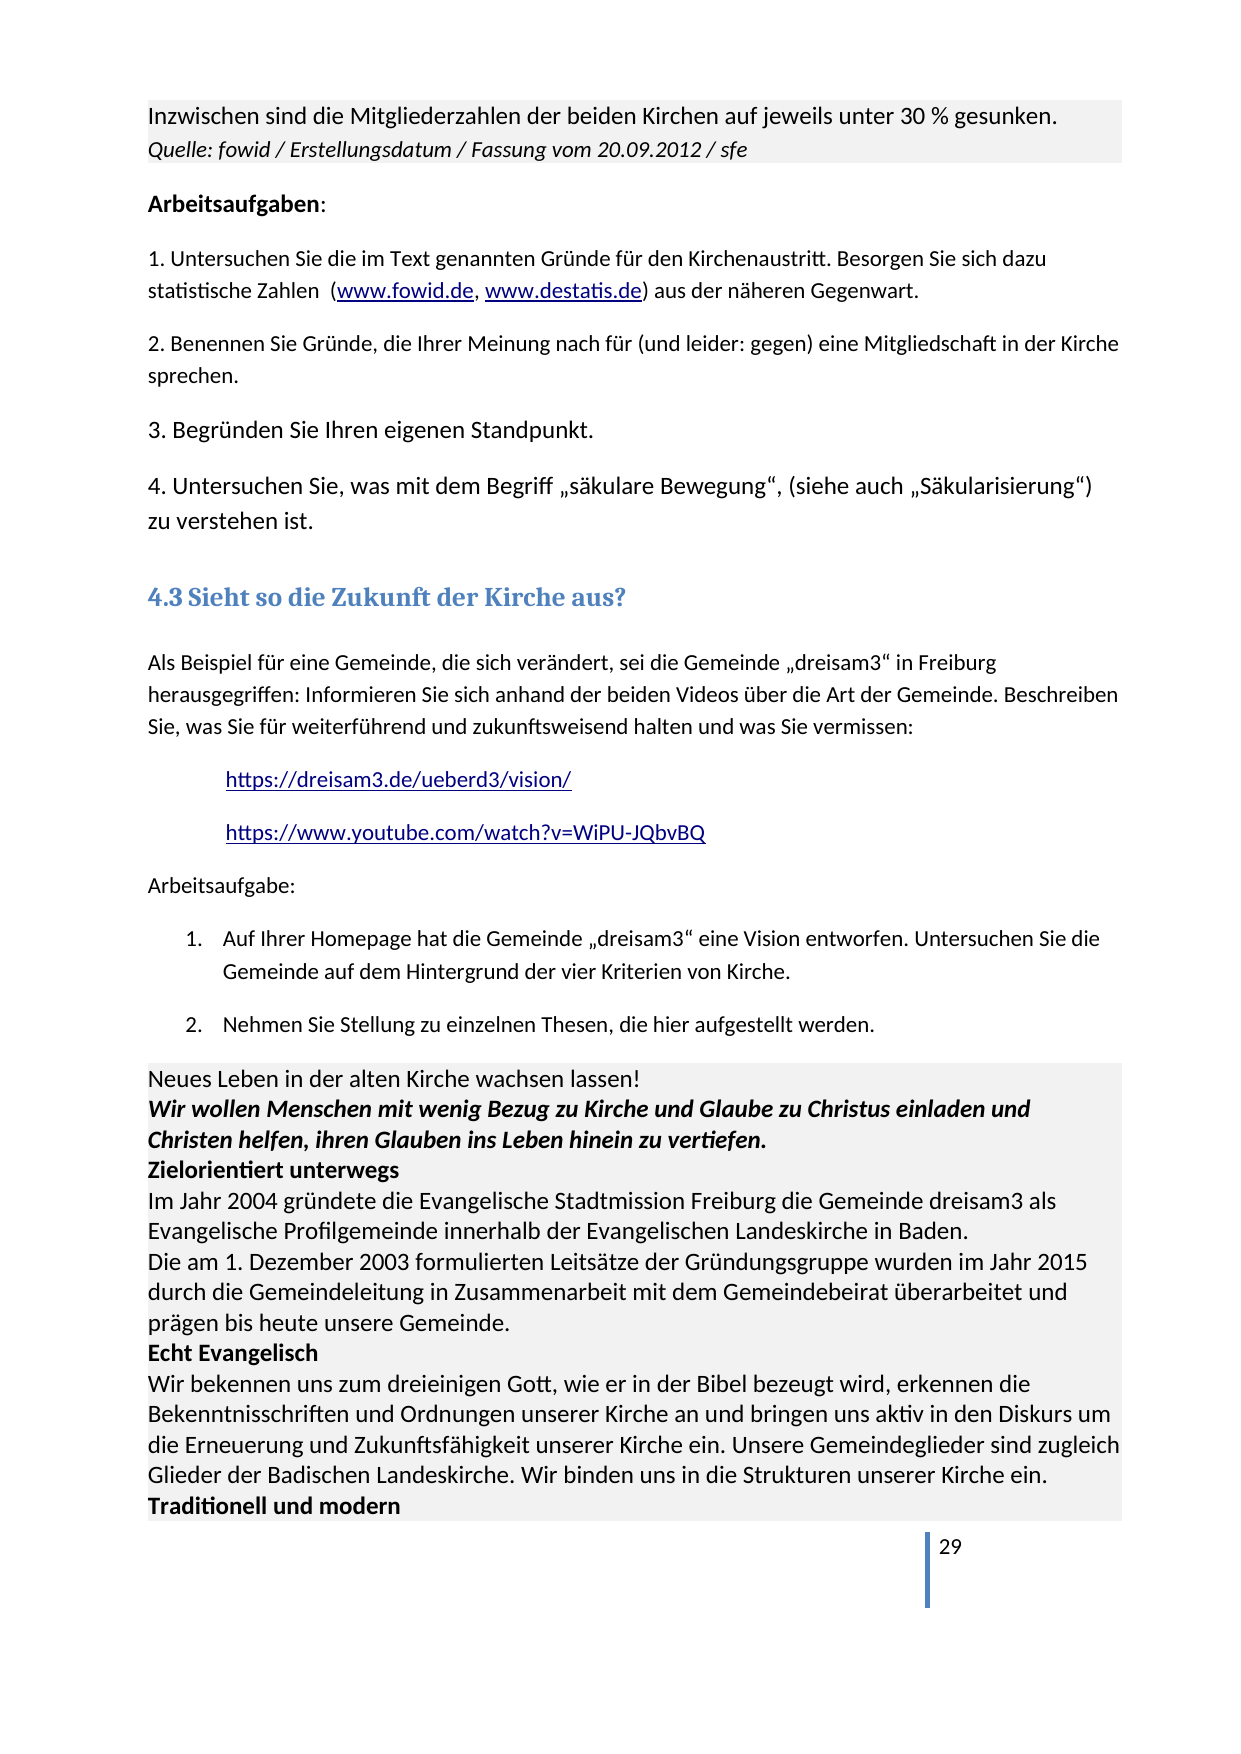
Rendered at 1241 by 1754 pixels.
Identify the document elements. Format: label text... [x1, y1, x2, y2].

text Wir bekennen uns zum dreieinigen Gott, wie er in der Bibel bezeugt wird, erkennen die Bekenntnisschriften und Ordnungen unserer Kirche an und bringen uns aktiv in den Diskurs um die Erneuerung und Zukunftsfähigkeit unserer Kirche ein. Unsere Gemeindeglieder sind zugleich Glieder der Badischen Landeskirche. Wir binden uns in die Strukturen unserer Kirche ein. [148, 1368, 1122, 1490]
text 3. Begründen Sie Ihren eigenen Standpunkt. [148, 414, 1122, 445]
title Neues Leben in der alten Kirche wachsen lassen! [148, 1063, 1122, 1093]
text Als Beispiel für eine Gemeinde, die sich verändert, sei die Gemeinde „dreisam3“ in Freiburg herausgegriffen: Informieren Sie sich anhand der beiden Videos über die Art der Gemeinde. Beschreiben Sie, was Sie für weiterführend und zukunftsweisend halten und was Sie vermissen: [148, 648, 1122, 741]
subtitle 4.3 Sieht so die Zukunft der Kirche aus? [148, 582, 1122, 613]
text Traditionell und modern [148, 1490, 1122, 1521]
text 1. Untersuchen Sie die im Text genannten Gründe für den Kirchenaustritt. Besorgen Sie sich dazu statistische Zahlen (www.fowid.de, www.destatis.de) aus der näheren Gegenwart. [148, 244, 1122, 304]
text 4. Untersuchen Sie, was mit dem Begriff „säkulare Bewegung“, (siehe auch „Säkularisierung“) zu verstehen ist. [148, 470, 1122, 536]
text Arbeitsaufgabe: [148, 872, 1122, 899]
text https://dreisam3.de/ueberd3/vision/ [148, 766, 1122, 793]
text Zielorientiert unterwegs [148, 1154, 1122, 1185]
text https://www.youtube.com/watch?v=WiPU-JQbvBQ [148, 818, 1122, 847]
list Auf Ihrer Homepage hat die Gemeinde „dreisam3“ eine Vision entworfen. Untersuchen Sie die Gemeinde auf dem Hintergrund der vier Kriterien von Kirche. [185, 924, 1122, 985]
text Echt Evangelisch [148, 1337, 1122, 1368]
list Nehmen Sie Stellung zu einzelnen Thesen, die hier aufgestellt werden. [185, 1010, 1122, 1038]
text Wir wollen Menschen mit wenig Bezug zu Kirche und Glaube zu Christus einladen und Christen helfen, ihren Glauben ins Leben hinein zu vertiefen. [148, 1093, 1122, 1154]
text Im Jahr 2004 gründete die Evangelische Stadtmission Freiburg die Gemeinde dreisam3 als Evangelische Profilgemeinde innerhalb der Evangelischen Landeskirche in Baden. [148, 1185, 1122, 1246]
text Arbeitsaufgaben: [148, 188, 1122, 219]
text Inzwischen sind die Mitgliederzahlen der beiden Kirchen auf jeweils unter 30 % gesunken. Quelle: fowid / Erstellungsdatum / Fassung vom 20.09.2012 / sfe [148, 100, 1122, 163]
text Die am 1. Dezember 2003 formulierten Leitsätze der Gründungsgruppe wurden im Jahr 2015 durch die Gemeindeleitung in Zusammenarbeit mit dem Gemeindebeirat überarbeitet und prägen bis heute unsere Gemeinde. [148, 1246, 1122, 1337]
text 2. Benennen Sie Gründe, die Ihrer Meinung nach für (und leider: gegen) eine Mitgliedschaft in der Kirche sprechen. [148, 329, 1122, 389]
